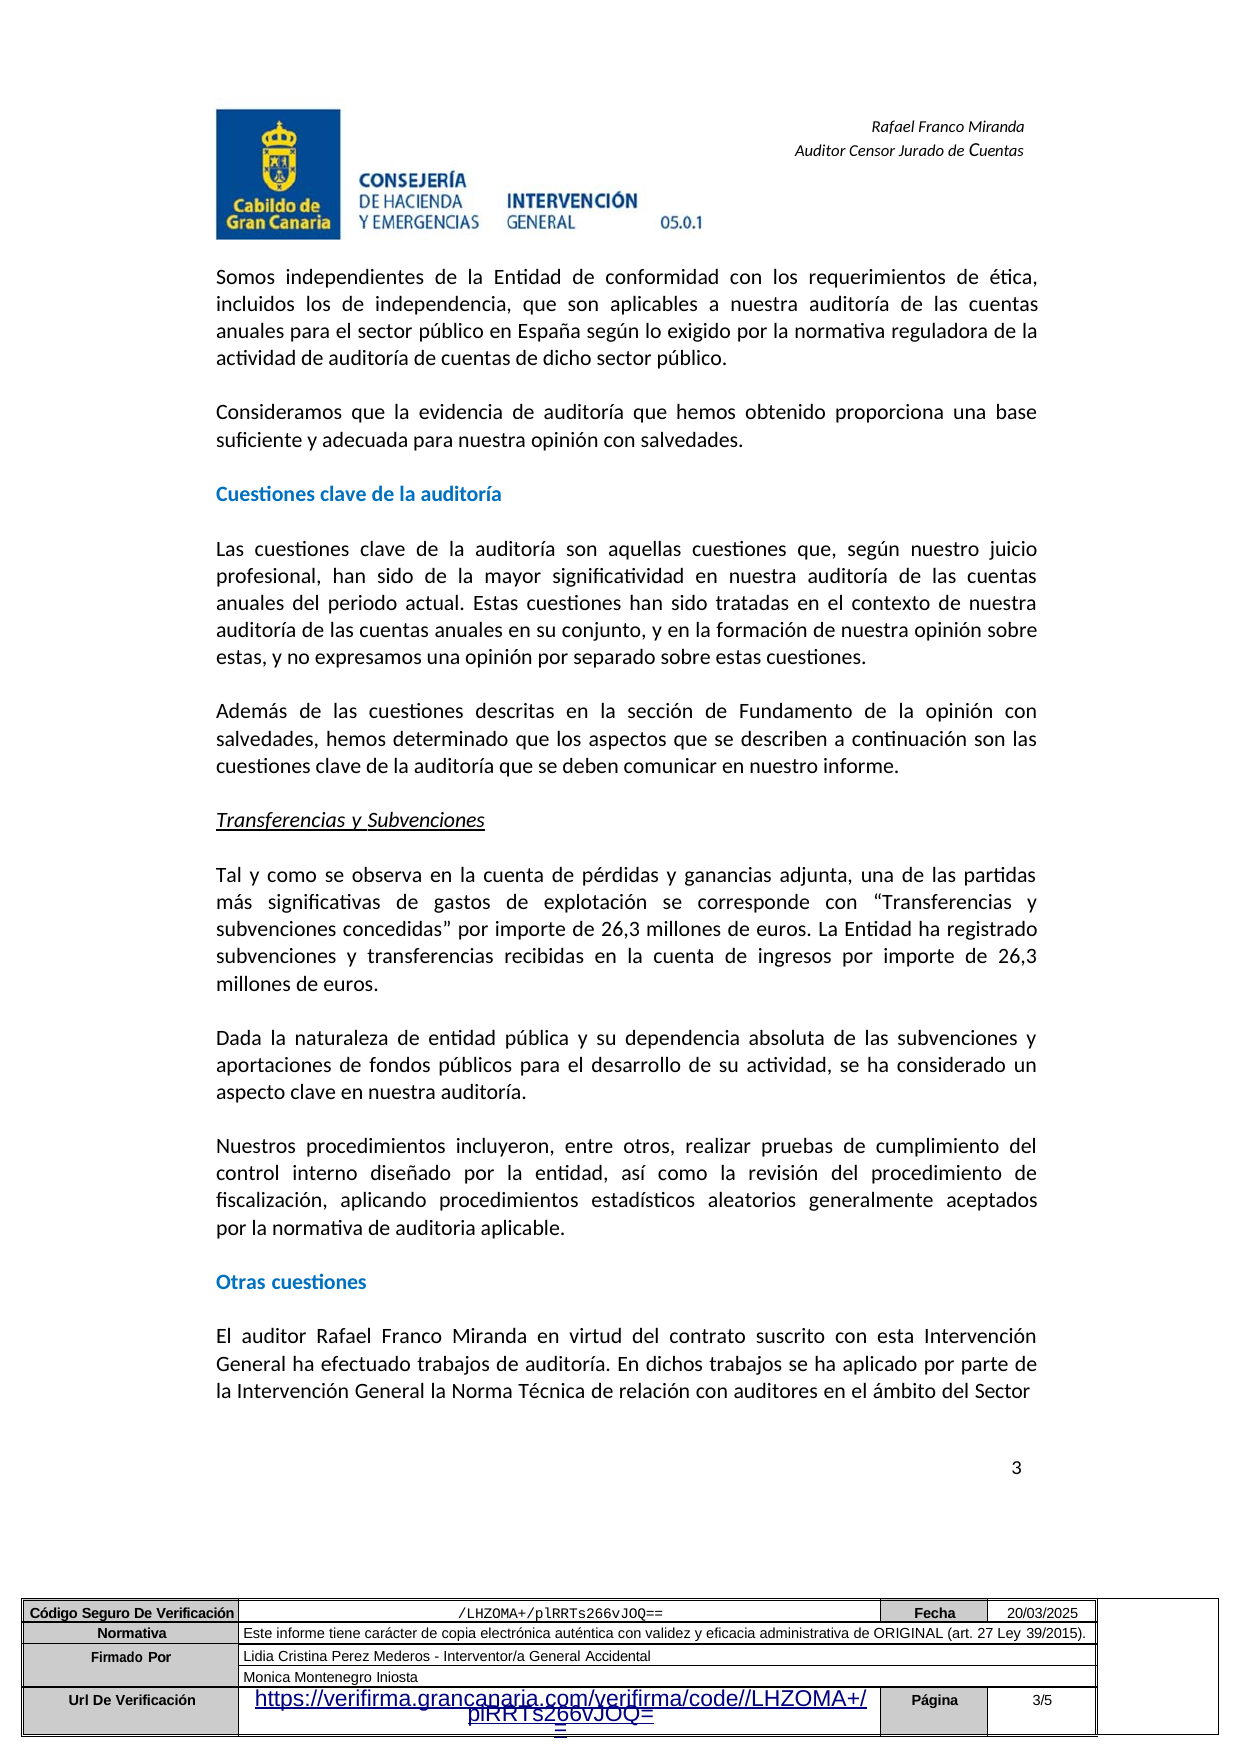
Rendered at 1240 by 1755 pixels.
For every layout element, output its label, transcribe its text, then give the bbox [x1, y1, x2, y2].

text El auditor Rafael Franco Miranda en virtud del contrato suscrito con esta Intervención General ha efectuado trabajos de auditoría. En dichos trabajos se ha aplicado por parte de la Intervención General la Norma Técnica de relación con auditores en el ámbito del Sector [216, 1323, 1038, 1404]
text Tal y como se observa en la cuenta de pérdidas y ganancias adjunta, una de las partidas más significativas de gastos de explotación se corresponde con “Transferencias y subvenciones concedidas” por importe de 26,3 millones de euros. La Entidad ha registrado subvenciones y transferencias recibidas en la cuenta de ingresos por importe de 26,3 millones de euros. [216, 861, 1038, 996]
text Somos independientes de la Entidad de conformidad con los requerimientos de ética, incluidos los de independencia, que son aplicables a nuestra auditoría de las cuentas anuales para el sector público en España según lo exigido por la normativa reguladora de la actividad de auditoría de cuentas de dicho sector público. [216, 263, 1038, 371]
subtitle Cuestiones clave de la auditoría [216, 480, 1225, 507]
text Las cuestiones clave de la auditoría son aquellas cuestiones que, según nuestro juicio profesional, han sido de la mayor significatividad en nuestra auditoría de las cuentas anuales del periodo actual. Estas cuestiones han sido tratadas en el contexto de nuestra auditoría de las cuentas anuales en su conjunto, y en la formación de nuestra opinión sobre estas, y no expresamos una opinión por separado sobre estas cuestiones. [216, 535, 1038, 670]
subtitle Otras cuestiones [216, 1268, 1225, 1295]
text 3 [15, 1455, 1023, 1479]
text Consideramos que la evidencia de auditoría que hemos obtenido proporciona una base suficiente y adecuada para nuestra opinión con salvedades. [216, 398, 1038, 452]
text Dada la naturaleza de entidad pública y su dependencia absoluta de las subvenciones y aportaciones de fondos públicos para el desarrollo de su actividad, se ha considerado un aspecto clave en nuestra auditoría. [216, 1024, 1038, 1105]
text Transferencias y Subvenciones [216, 806, 1225, 833]
text Nuestros procedimientos incluyeron, entre otros, realizar pruebas de cumplimiento del control interno diseñado por la entidad, así como la revisión del procedimiento de fiscalización, aplicando procedimientos estadísticos aleatorios generalmente aceptados por la normativa de auditoria aplicable. [216, 1132, 1038, 1241]
text Además de las cuestiones descritas en la sección de Fundamento de la opinión con salvedades, hemos determinado que los aspectos que se describen a continuación son las cuestiones clave de la auditoría que se deben comunicar en nuestro informe. [216, 698, 1038, 779]
